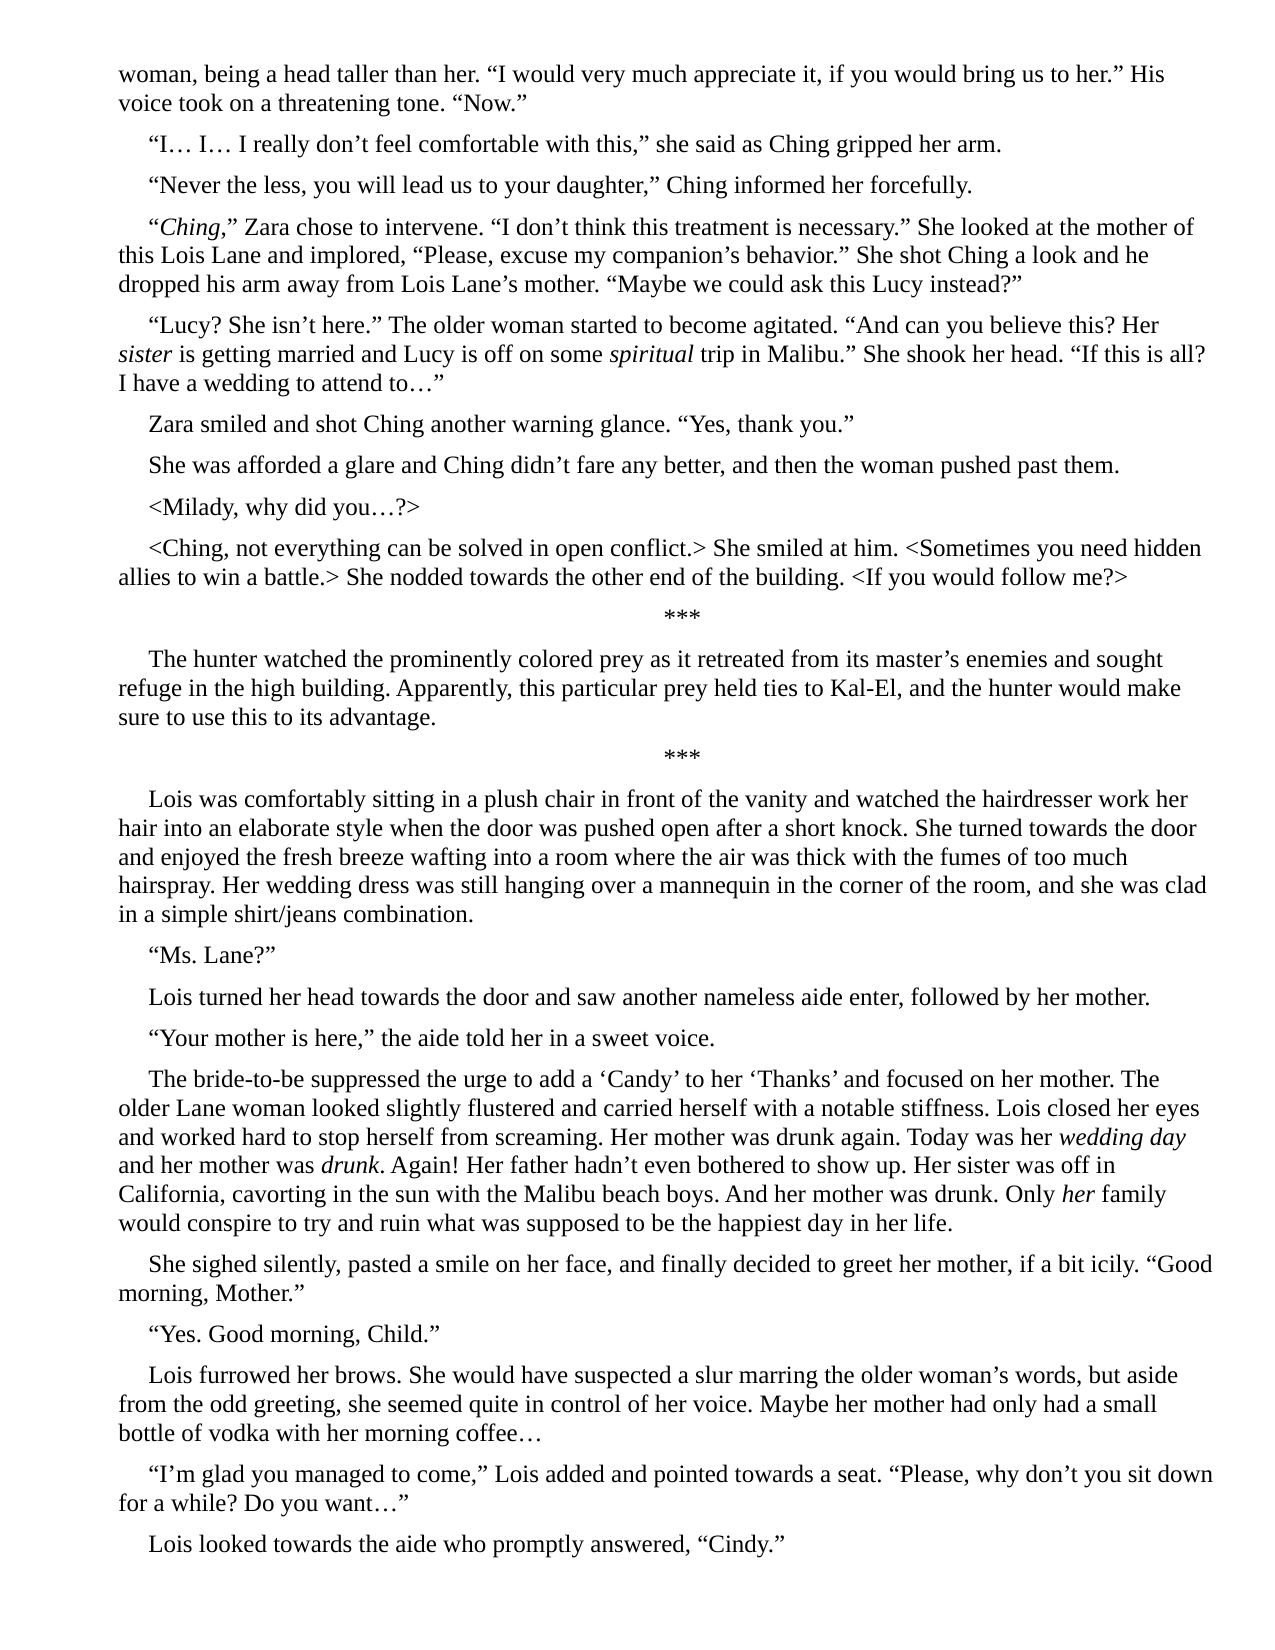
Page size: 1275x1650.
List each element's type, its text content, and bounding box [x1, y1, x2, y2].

text Zara smiled and shot Ching another warning glance. “Yes, thank you.” [118, 409, 1216, 438]
text She was afforded a glare and Ching didn’t fare any better, and then the woman pushed past them. [118, 450, 1216, 479]
text Lois looked towards the aide who promptly answered, “Cindy.” [118, 1529, 1216, 1558]
text *** [118, 603, 1216, 632]
text *** [118, 743, 1216, 772]
text Lois furrowed her brows. She would have suspected a slur marring the older woman’s words, but aside from the odd greeting, she seemed quite in control of her voice. Maybe her mother had only had a small bottle of vodka with her morning coffee… [118, 1360, 1216, 1447]
text <Milady, why did you…?> [118, 492, 1216, 520]
text “Ching,” Zara chose to intervene. “I don’t think this treatment is necessary.” She looked at the mother of this Lois Lane and implored, “Please, excuse my companion’s behavior.” She shot Ching a look and he dropped his arm away from Lois Lane’s mother. “Maybe we could ask this Lucy instead?” [118, 212, 1216, 298]
text “Your mother is here,” the aide told her in a sweet voice. [118, 1023, 1216, 1052]
text “Ms. Lane?” [118, 940, 1216, 969]
text The hunter watched the prominently colored prey as it retreated from its master’s enemies and sought refuge in the high building. Apparently, this particular prey held ties to Kal-El, and the hunter would make sure to use this to its advantage. [118, 644, 1216, 730]
text woman, being a head taller than her. “I would very much appreciate it, if you would bring us to her.” His voice took on a threatening tone. “Now.” [118, 59, 1216, 117]
text She sighed silently, pasted a smile on her face, and finally decided to greet her mother, if a bit icily. “Good morning, Mother.” [118, 1249, 1216, 1307]
text “Yes. Good morning, Child.” [118, 1319, 1216, 1348]
text “Lucy? She isn’t here.” The older woman started to become agitated. “And can you believe this? Her sister is getting married and Lucy is off on some spiritual trip in Malibu.” She shook her head. “If this is all? I have a wedding to attend to…” [118, 310, 1216, 397]
text “Never the less, you will lead us to your daughter,” Ching informed her forcefully. [118, 170, 1216, 199]
text “I’m glad you managed to come,” Lois added and pointed towards a seat. “Please, why don’t you sit down for a while? Do you want…” [118, 1459, 1216, 1517]
text “I… I… I really don’t feel comfortable with this,” she said as Ching gripped her arm. [118, 129, 1216, 158]
text <Ching, not everything can be solved in open conflict.> She smiled at him. <Sometimes you need hidden allies to win a battle.> She nodded towards the other end of the building. <If you would follow me?> [118, 533, 1216, 590]
text Lois turned her head towards the door and saw another nameless aide enter, followed by her mother. [118, 982, 1216, 1010]
text The bride-to-be suppressed the urge to add a ‘Candy’ to her ‘Thanks’ and focused on her mother. The older Lane woman looked slightly flustered and carried herself with a notable stiffness. Lois closed her eyes and worked hard to stop herself from screaming. Her mother was drunk again. Today was her wedding day and her mother was drunk. Again! Her father hadn’t even bothered to show up. Her sister was off in California, cavorting in the sun with the Malibu beach boys. And her mother was drunk. Only her family would conspire to try and ruin what was supposed to be the happiest day in her life. [118, 1064, 1216, 1237]
text Lois was comfortably sitting in a plush chair in front of the vanity and watched the hairdresser work her hair into an elaborate style when the door was pushed open after a short knock. She turned towards the door and enjoyed the fresh breeze wafting into a room where the air was thick with the fumes of too much hairspray. Her wedding dress was still hanging over a mannequin in the corner of the room, and she was clad in a simple shirt/jeans combination. [118, 784, 1216, 928]
